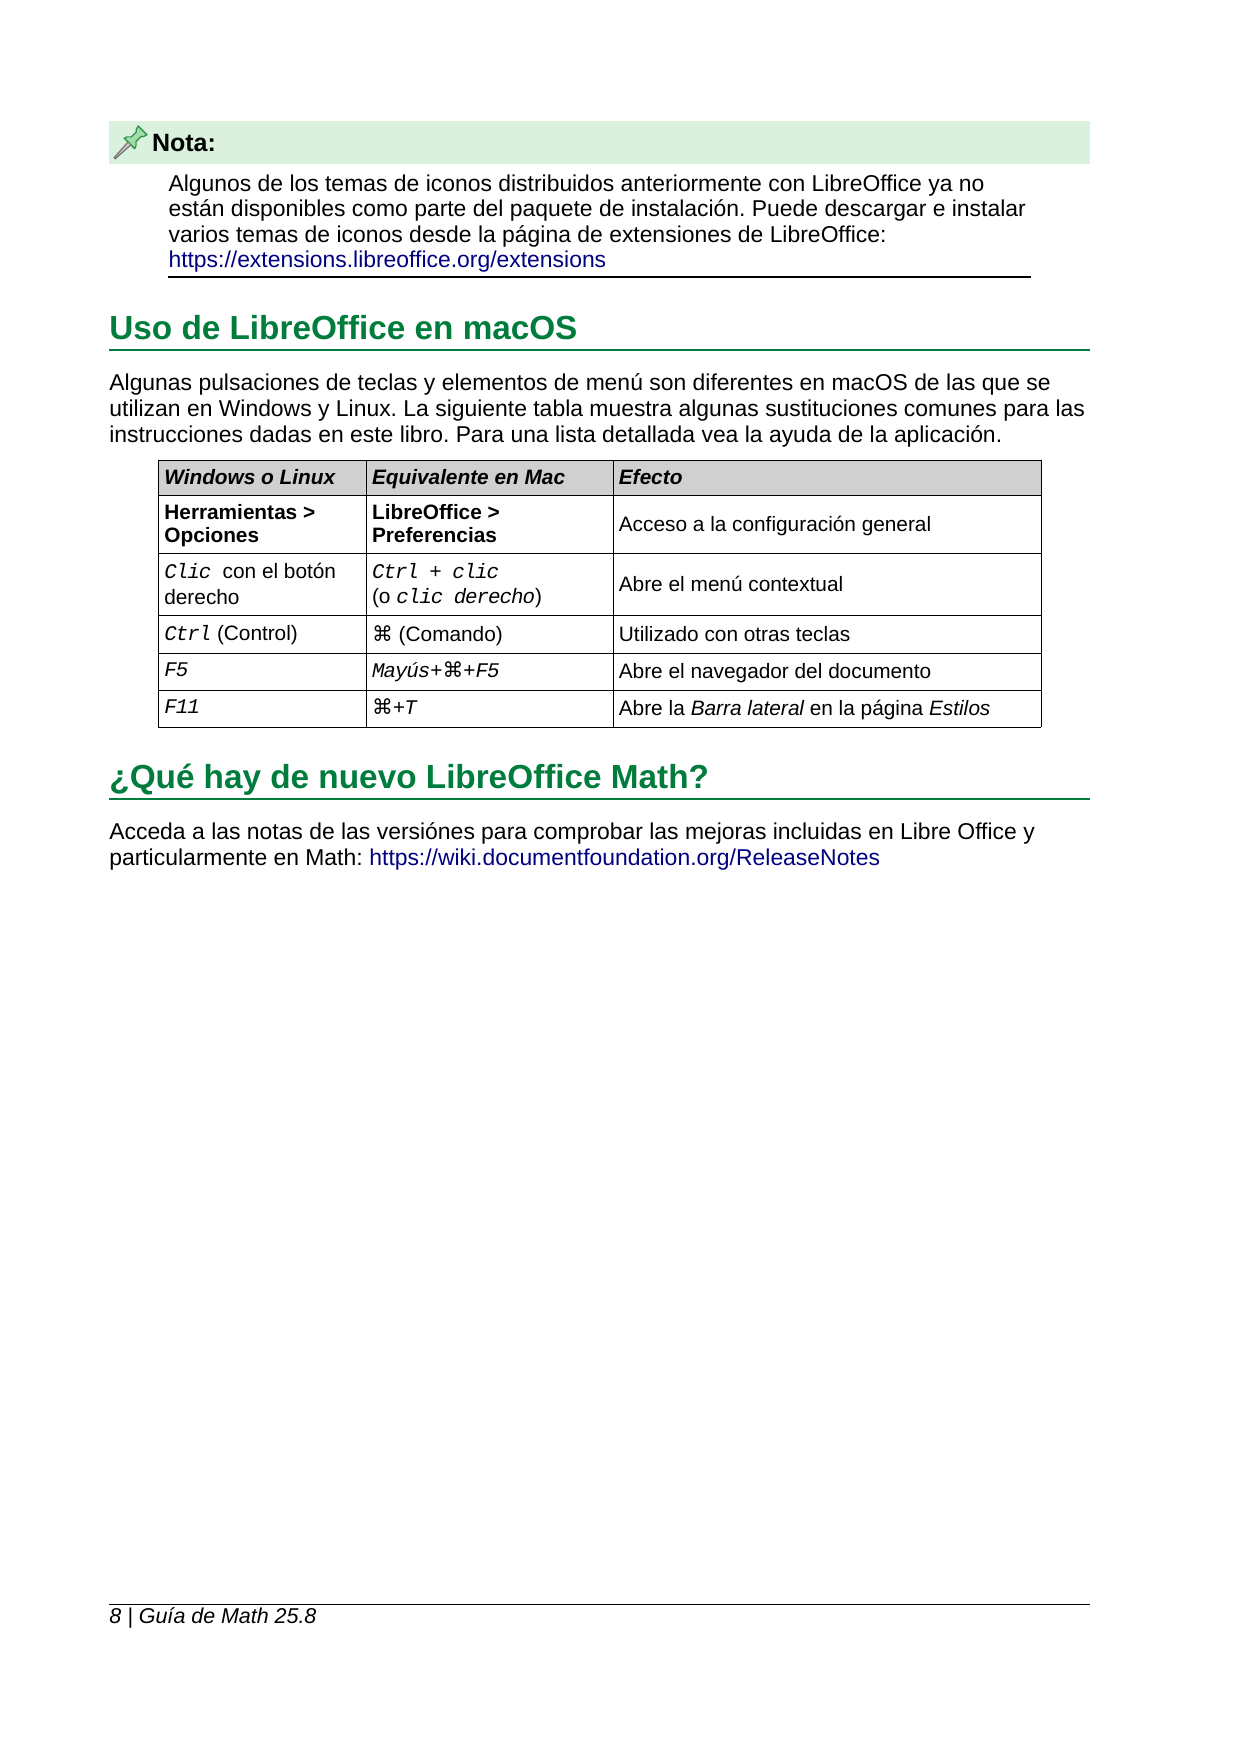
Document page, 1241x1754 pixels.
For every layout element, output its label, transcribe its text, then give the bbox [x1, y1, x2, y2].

text Algunos de los temas de iconos distribuidos anteriormente con LibreOffice ya no están disponibles como parte del paquete de instalación. Puede descargar e instalar varios temas de iconos desde la página de extensiones de LibreOffice: https://extensions.libreoffice.org/extensions [168, 170, 1031, 276]
table_cell Utilizado con otras teclas [614, 616, 1041, 652]
table_header Equivalente en Mac [367, 461, 613, 495]
table_cell ⌘ (Comando) [367, 616, 613, 652]
table_header Efecto [614, 461, 1041, 495]
table_cell Ctrl (Control) [159, 616, 366, 652]
table_header Windows o Linux [159, 461, 366, 495]
table_cell Clic con el botón derecho [159, 554, 366, 615]
table_cell Ctrl + clic (o clic derecho) [367, 554, 613, 615]
table_cell Abre el menú contextual [614, 554, 1041, 615]
subtitle ¿Qué hay de nuevo LibreOffice Math? [109, 758, 1090, 798]
table_cell F11 [159, 691, 366, 727]
table_cell ⌘+T [367, 691, 613, 727]
table_cell Acceso a la configuración general [614, 496, 1041, 553]
text Algunas pulsaciones de teclas y elementos de menú son diferentes en macOS de las que se utilizan en Windows y Linux. La siguiente tabla muestra algunas sustituciones comunes para las instrucciones dadas en este libro. Para una lista detallada vea la ayuda de la aplicación. [109, 370, 1090, 447]
table_cell F5 [159, 654, 366, 689]
table_cell Mayús+⌘+F5 [367, 654, 613, 689]
table_cell Herramientas > Opciones [159, 496, 366, 553]
subtitle Uso de LibreOffice en macOS [109, 309, 1090, 349]
table_cell Abre la Barra lateral en la página Estilos [614, 691, 1041, 727]
subtitle Nota: [109, 121, 1090, 164]
table_cell LibreOffice > Preferencias [367, 496, 613, 553]
text Acceda a las notas de las versiónes para comprobar las mejoras incluidas en Libre Office y particularmente en Math: https://wiki.documentfoundation.org/ReleaseNotes [109, 819, 1090, 870]
table_cell Abre el navegador del documento [614, 654, 1041, 689]
